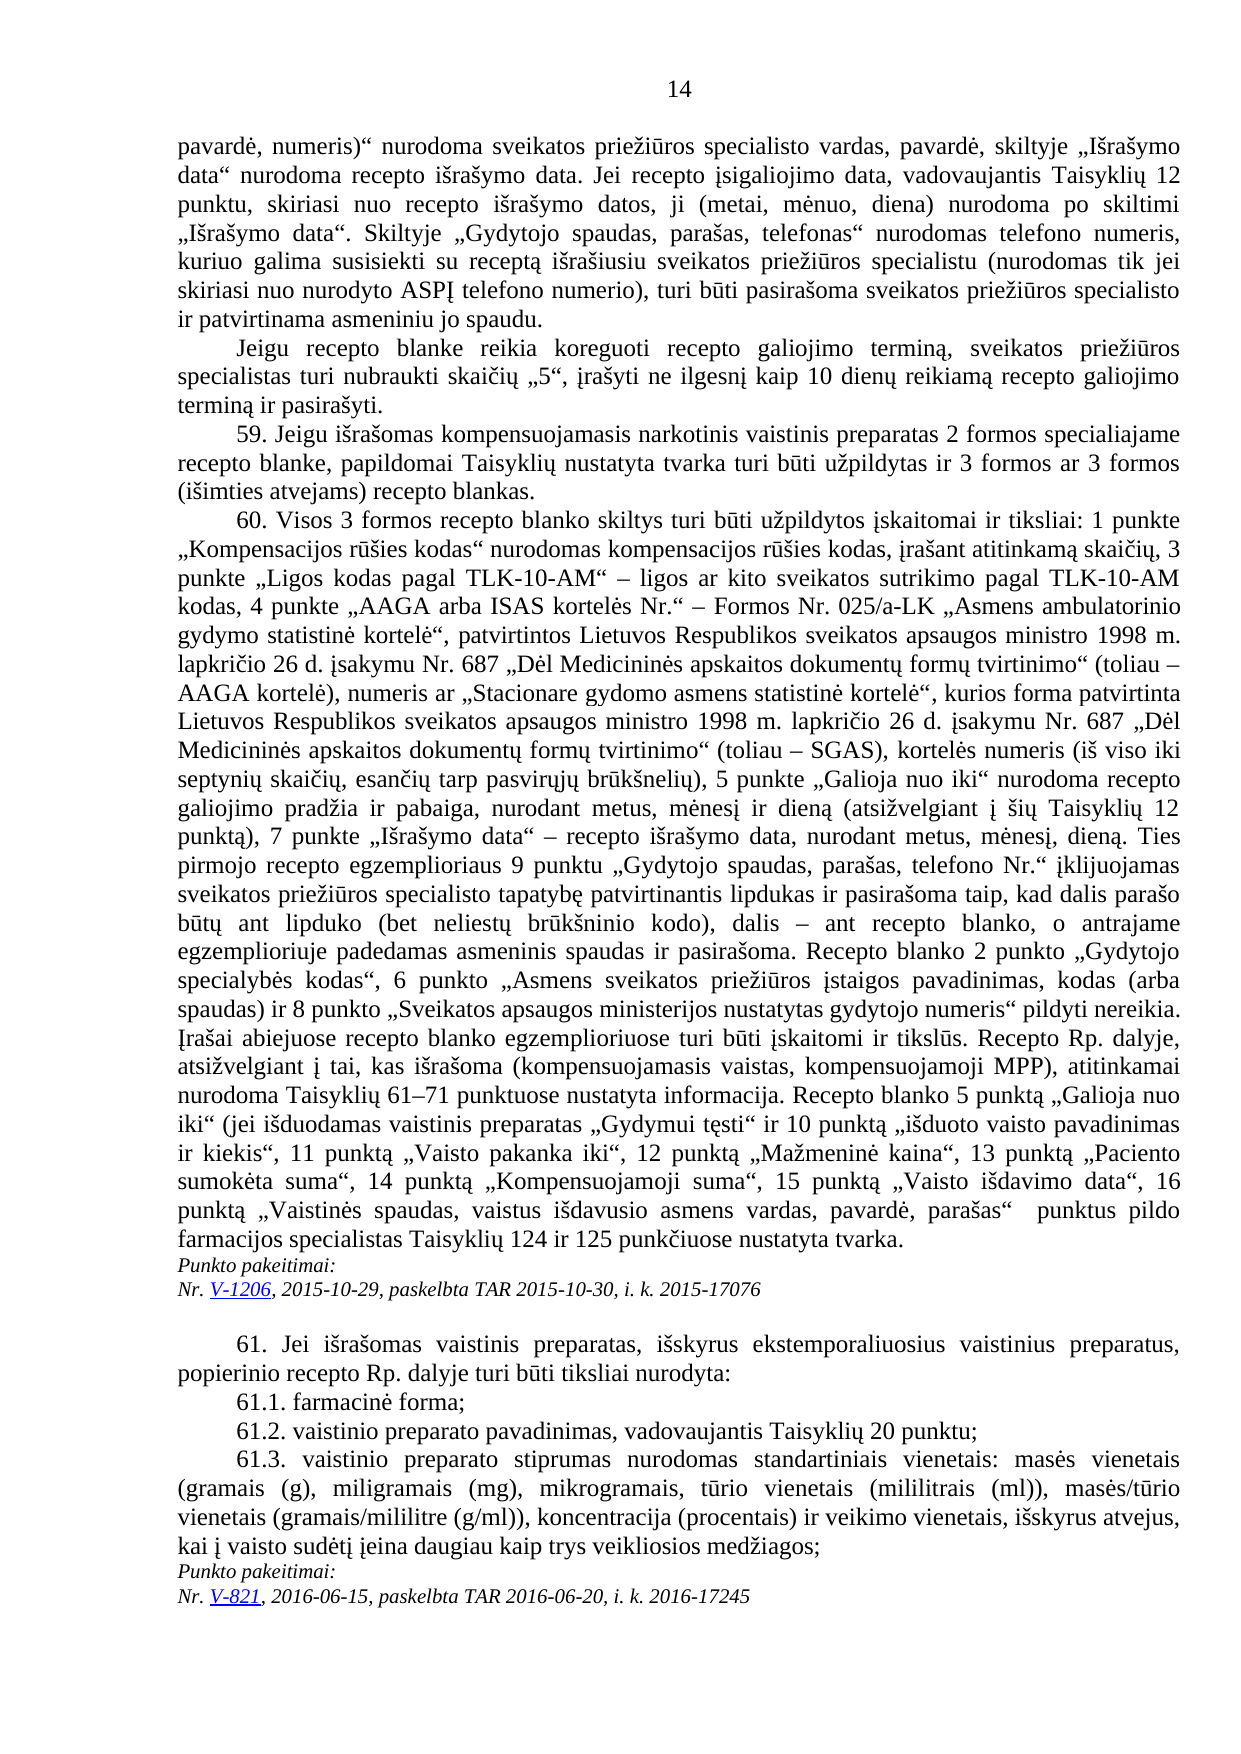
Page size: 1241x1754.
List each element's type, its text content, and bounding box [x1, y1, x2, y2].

text Punkto pakeitimai: [177, 1253, 1181, 1277]
text Nr. V-821, 2016-06-15, paskelbta TAR 2016-06-20, i. k. 2016-17245 [177, 1583, 1181, 1608]
text 61. Jei išrašomas vaistinis preparatas, išskyrus ekstemporaliuosius vaistinius preparatus, popierinio recepto Rp. dalyje turi būti tiksliai nurodyta: [177, 1329, 1181, 1387]
text 59. Jeigu išrašomas kompensuojamasis narkotinis vaistinis preparatas 2 formos specialiajame recepto blanke, papildomai Taisyklių nustatyta tvarka turi būti užpildytas ir 3 formos ar 3 formos (išimties atvejams) recepto blankas. [177, 419, 1181, 505]
text 61.2. vaistinio preparato pavadinimas, vadovaujantis Taisyklių 20 punktu; [177, 1416, 1181, 1444]
text 60. Visos 3 formos recepto blanko skiltys turi būti užpildytos įskaitomai ir tiksliai: 1 punkte „Kompensacijos rūšies kodas“ nurodomas kompensacijos rūšies kodas, įrašant atitinkamą skaičių, 3 punkte „Ligos kodas pagal TLK-10-AM“ – ligos ar kito sveikatos sutrikimo pagal TLK-10-AM kodas, 4 punkte „AAGA arba ISAS kortelės Nr.“ – Formos Nr. 025/a-LK „Asmens ambulatorinio gydymo statistinė kortelė“, patvirtintos Lietuvos Respublikos sveikatos apsaugos ministro 1998 m. lapkričio 26 d. įsakymu Nr. 687 „Dėl Medicininės apskaitos dokumentų formų tvirtinimo“ (toliau – AAGA kortelė), numeris ar „Stacionare gydomo asmens statistinė kortelė“, kurios forma patvirtinta Lietuvos Respublikos sveikatos apsaugos ministro 1998 m. lapkričio 26 d. įsakymu Nr. 687 „Dėl Medicininės apskaitos dokumentų formų tvirtinimo“ (toliau – SGAS), kortelės numeris (iš viso iki septynių skaičių, esančių tarp pasvirųjų brūkšnelių), 5 punkte „Galioja nuo iki“ nurodoma recepto galiojimo pradžia ir pabaiga, nurodant metus, mėnesį ir dieną (atsižvelgiant į šių Taisyklių 12 punktą), 7 punkte „Išrašymo data“ – recepto išrašymo data, nurodant metus, mėnesį, dieną. Ties pirmojo recepto egzemplioriaus 9 punktu „Gydytojo spaudas, parašas, telefono Nr.“ įklijuojamas sveikatos priežiūros specialisto tapatybę patvirtinantis lipdukas ir pasirašoma taip, kad dalis parašo būtų ant lipduko (bet neliestų brūkšninio kodo), dalis – ant recepto blanko, o antrajame egzemplioriuje padedamas asmeninis spaudas ir pasirašoma. Recepto blanko 2 punkto „Gydytojo specialybės kodas“, 6 punkto „Asmens sveikatos priežiūros įstaigos pavadinimas, kodas (arba spaudas) ir 8 punkto „Sveikatos apsaugos ministerijos nustatytas gydytojo numeris“ pildyti nereikia. Įrašai abiejuose recepto blanko egzemplioriuose turi būti įskaitomi ir tikslūs. Recepto Rp. dalyje, atsižvelgiant į tai, kas išrašoma (kompensuojamasis vaistas, kompensuojamoji MPP), atitinkamai nurodoma Taisyklių 61–71 punktuose nustatyta informacija. Recepto blanko 5 punktą „Galioja nuo iki“ (jei išduodamas vaistinis preparatas „Gydymui tęsti“ ir 10 punktą „išduoto vaisto pavadinimas ir kiekis“, 11 punktą „Vaisto pakanka iki“, 12 punktą „Mažmeninė kaina“, 13 punktą „Paciento sumokėta suma“, 14 punktą „Kompensuojamoji suma“, 15 punktą „Vaisto išdavimo data“, 16 punktą „Vaistinės spaudas, vaistus išdavusio asmens vardas, pavardė, parašas“ punktus pildo farmacijos specialistas Taisyklių 124 ir 125 punkčiuose nustatyta tvarka. [177, 505, 1181, 1253]
text Punkto pakeitimai: [177, 1559, 1181, 1583]
text Jeigu recepto blanke reikia koreguoti recepto galiojimo terminą, sveikatos priežiūros specialistas turi nubraukti skaičių „5“, įrašyti ne ilgesnį kaip 10 dienų reikiamą recepto galiojimo terminą ir pasirašyti. [177, 333, 1181, 419]
text pavardė, numeris)“ nurodoma sveikatos priežiūros specialisto vardas, pavardė, skiltyje „Išrašymo data“ nurodoma recepto išrašymo data. Jei recepto įsigaliojimo data, vadovaujantis Taisyklių 12 punktu, skiriasi nuo recepto išrašymo datos, ji (metai, mėnuo, diena) nurodoma po skiltimi „Išrašymo data“. Skiltyje „Gydytojo spaudas, parašas, telefonas“ nurodomas telefono numeris, kuriuo galima susisiekti su receptą išrašiusiu sveikatos priežiūros specialistu (nurodomas tik jei skiriasi nuo nurodyto ASPĮ telefono numerio), turi būti pasirašoma sveikatos priežiūros specialisto ir patvirtinama asmeniniu jo spaudu. [177, 131, 1181, 333]
text 61.3. vaistinio preparato stiprumas nurodomas standartiniais vienetais: masės vienetais (gramais (g), miligramais (mg), mikrogramais, tūrio vienetais (mililitrais (ml)), masės/tūrio vienetais (gramais/mililitre (g/ml)), koncentracija (procentais) ir veikimo vienetais, išskyrus atvejus, kai į vaisto sudėtį įeina daugiau kaip trys veikliosios medžiagos; [177, 1444, 1181, 1559]
text Nr. V-1206, 2015-10-29, paskelbta TAR 2015-10-30, i. k. 2015-17076 [177, 1277, 1181, 1301]
text 61.1. farmacinė forma; [177, 1387, 1181, 1416]
